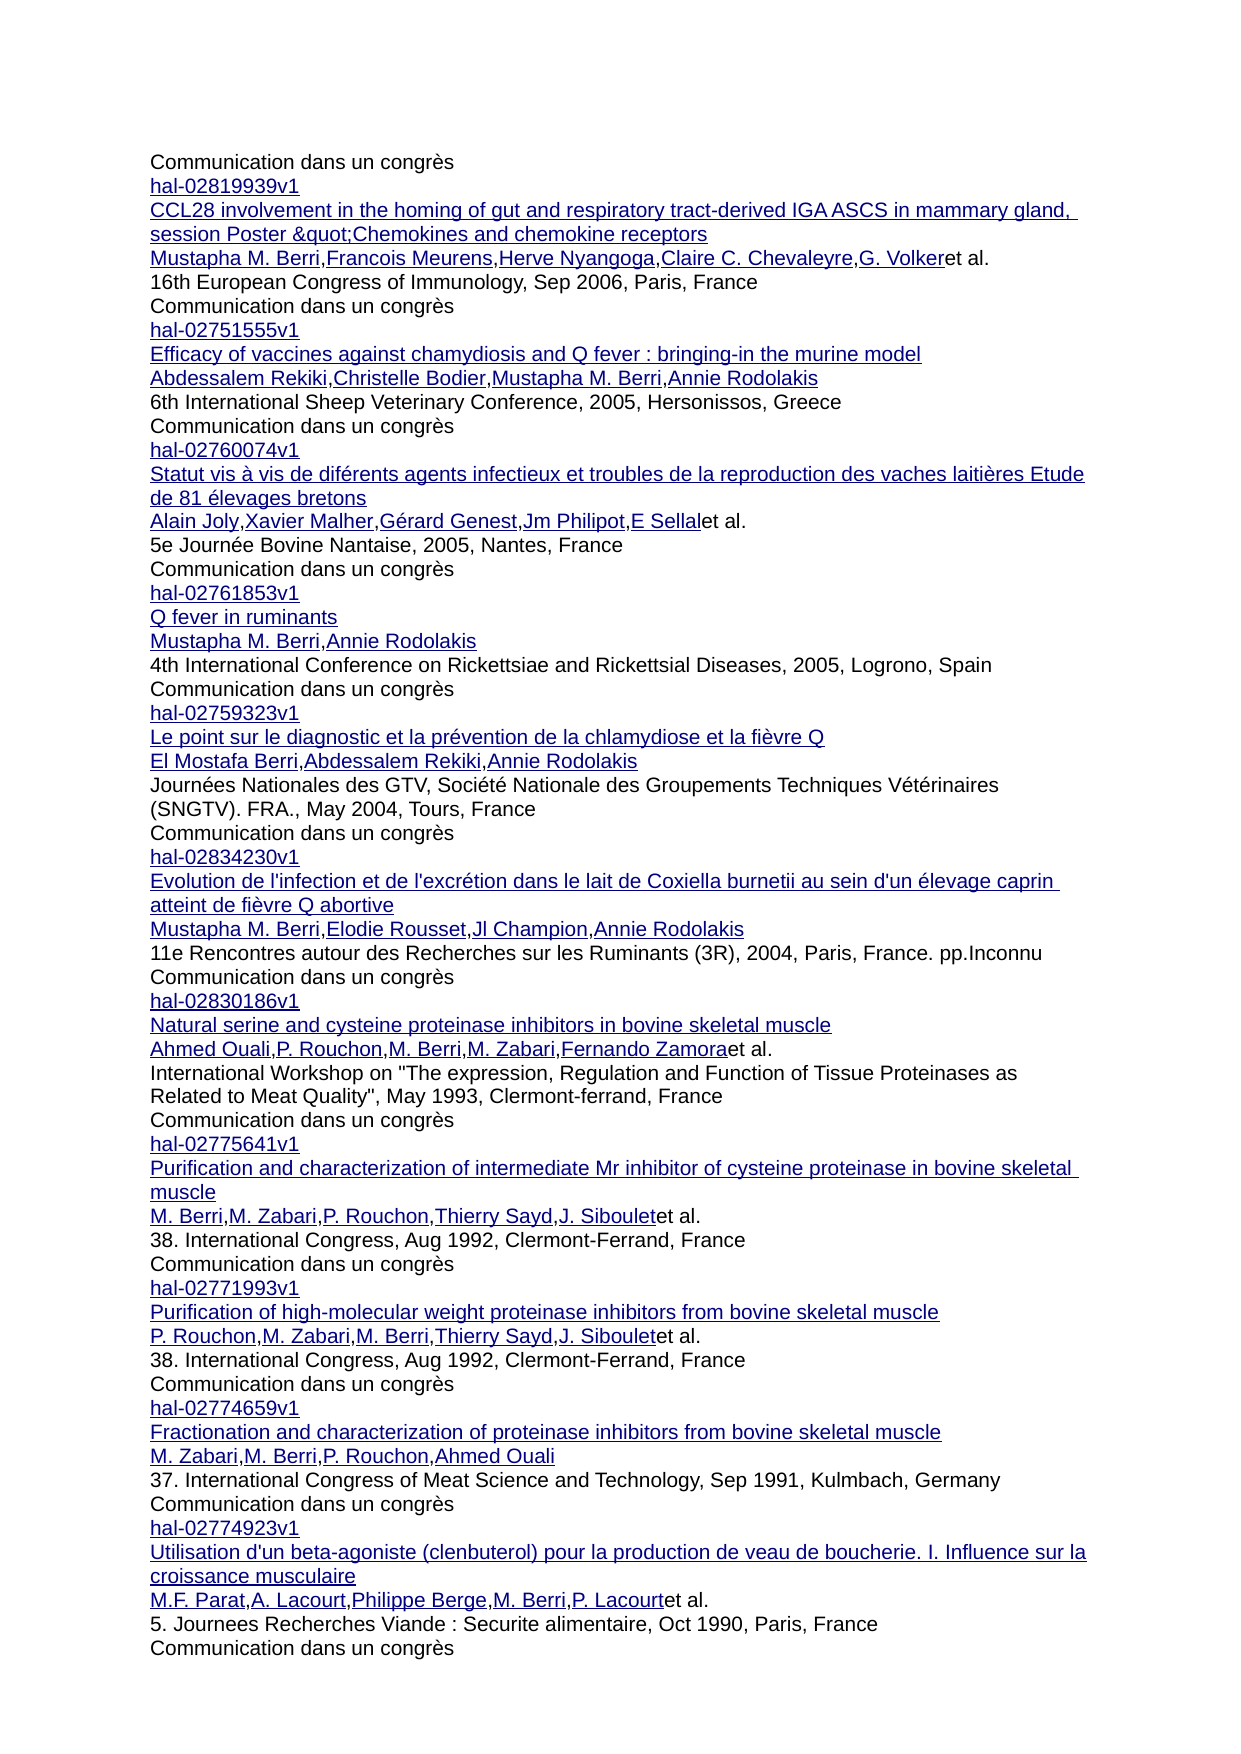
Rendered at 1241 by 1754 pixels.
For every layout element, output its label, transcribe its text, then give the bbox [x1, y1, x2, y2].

table_cell Purification of high-molecular weight proteinase inhibitors from bovine skeletal muscle P. Rouchon,M. Zabari,M. Berri,Thierry Sayd,J. Sibouletet al. 38. International Congress, Aug 1992, Clermont-Ferrand, France Communication dans un congrès hal-02774659v1 [150, 1300, 1090, 1420]
table_cell Utilisation d'un beta-agoniste (clenbuterol) pour la production de veau de boucherie. I. Influence sur la croissance musculaire M.F. Parat,A. Lacourt,Philippe Berge,M. Berri,P. Lacourtet al. 5. Journees Recherches Viande : Securite alimentaire, Oct 1990, Paris, France Communication dans un congrès [150, 1540, 1090, 1659]
table_cell Q fever in ruminants Mustapha M. Berri,Annie Rodolakis 4th International Conference on Rickettsiae and Rickettsial Diseases, 2005, Logrono, Spain Communication dans un congrès hal-02759323v1 [150, 605, 1090, 725]
table_cell Evolution de l'infection et de l'excrétion dans le lait de Coxiella burnetii au sein d'un élevage caprin atteint de fièvre Q abortive Mustapha M. Berri,Elodie Rousset,Jl Champion,Annie Rodolakis 11e Rencontres autour des Recherches sur les Ruminants (3R), 2004, Paris, France. pp.Inconnu Communication dans un congrès hal-02830186v1 [150, 869, 1090, 1012]
table_cell Natural serine and cysteine proteinase inhibitors in bovine skeletal muscle Ahmed Ouali,P. Rouchon,M. Berri,M. Zabari,Fernando Zamoraet al. International Workshop on "The expression, Regulation and Function of Tissue Proteinases as Related to Meat Quality", May 1993, Clermont-ferrand, France Communication dans un congrès hal-02775641v1 [150, 1013, 1090, 1156]
table_cell Efficacy of vaccines against chamydiosis and Q fever : bringing-in the murine model Abdessalem Rekiki,Christelle Bodier,Mustapha M. Berri,Annie Rodolakis 6th International Sheep Veterinary Conference, 2005, Hersonissos, Greece Communication dans un congrès hal-02760074v1 [150, 342, 1090, 461]
table_cell Le point sur le diagnostic et la prévention de la chlamydiose et la fièvre Q El Mostafa Berri,Abdessalem Rekiki,Annie Rodolakis Journées Nationales des GTV, Société Nationale des Groupements Techniques Vétérinaires (SNGTV). FRA., May 2004, Tours, France Communication dans un congrès hal-02834230v1 [150, 725, 1090, 869]
table_cell Communication dans un congrès hal-02819939v1 [150, 150, 1090, 198]
table_cell Fractionation and characterization of proteinase inhibitors from bovine skeletal muscle M. Zabari,M. Berri,P. Rouchon,Ahmed Ouali 37. International Congress of Meat Science and Technology, Sep 1991, Kulmbach, Germany Communication dans un congrès hal-02774923v1 [150, 1420, 1090, 1539]
table_cell Statut vis à vis de diférents agents infectieux et troubles de la reproduction des vaches laitières Etude de 81 élevages bretons Alain Joly,Xavier Malher,Gérard Genest,Jm Philipot,E Sellalet al. 5e Journée Bovine Nantaise, 2005, Nantes, France Communication dans un congrès hal-02761853v1 [150, 461, 1090, 605]
table_cell CCL28 involvement in the homing of gut and respiratory tract-derived IGA ASCS in mammary gland, session Poster &quot;Chemokines and chemokine receptors Mustapha M. Berri,Francois Meurens,Herve Nyangoga,Claire C. Chevaleyre,G. Volkeret al. 16th European Congress of Immunology, Sep 2006, Paris, France Communication dans un congrès hal-02751555v1 [150, 198, 1090, 342]
table_cell Purification and characterization of intermediate Mr inhibitor of cysteine proteinase in bovine skeletal muscle M. Berri,M. Zabari,P. Rouchon,Thierry Sayd,J. Sibouletet al. 38. International Congress, Aug 1992, Clermont-Ferrand, France Communication dans un congrès hal-02771993v1 [150, 1156, 1090, 1300]
